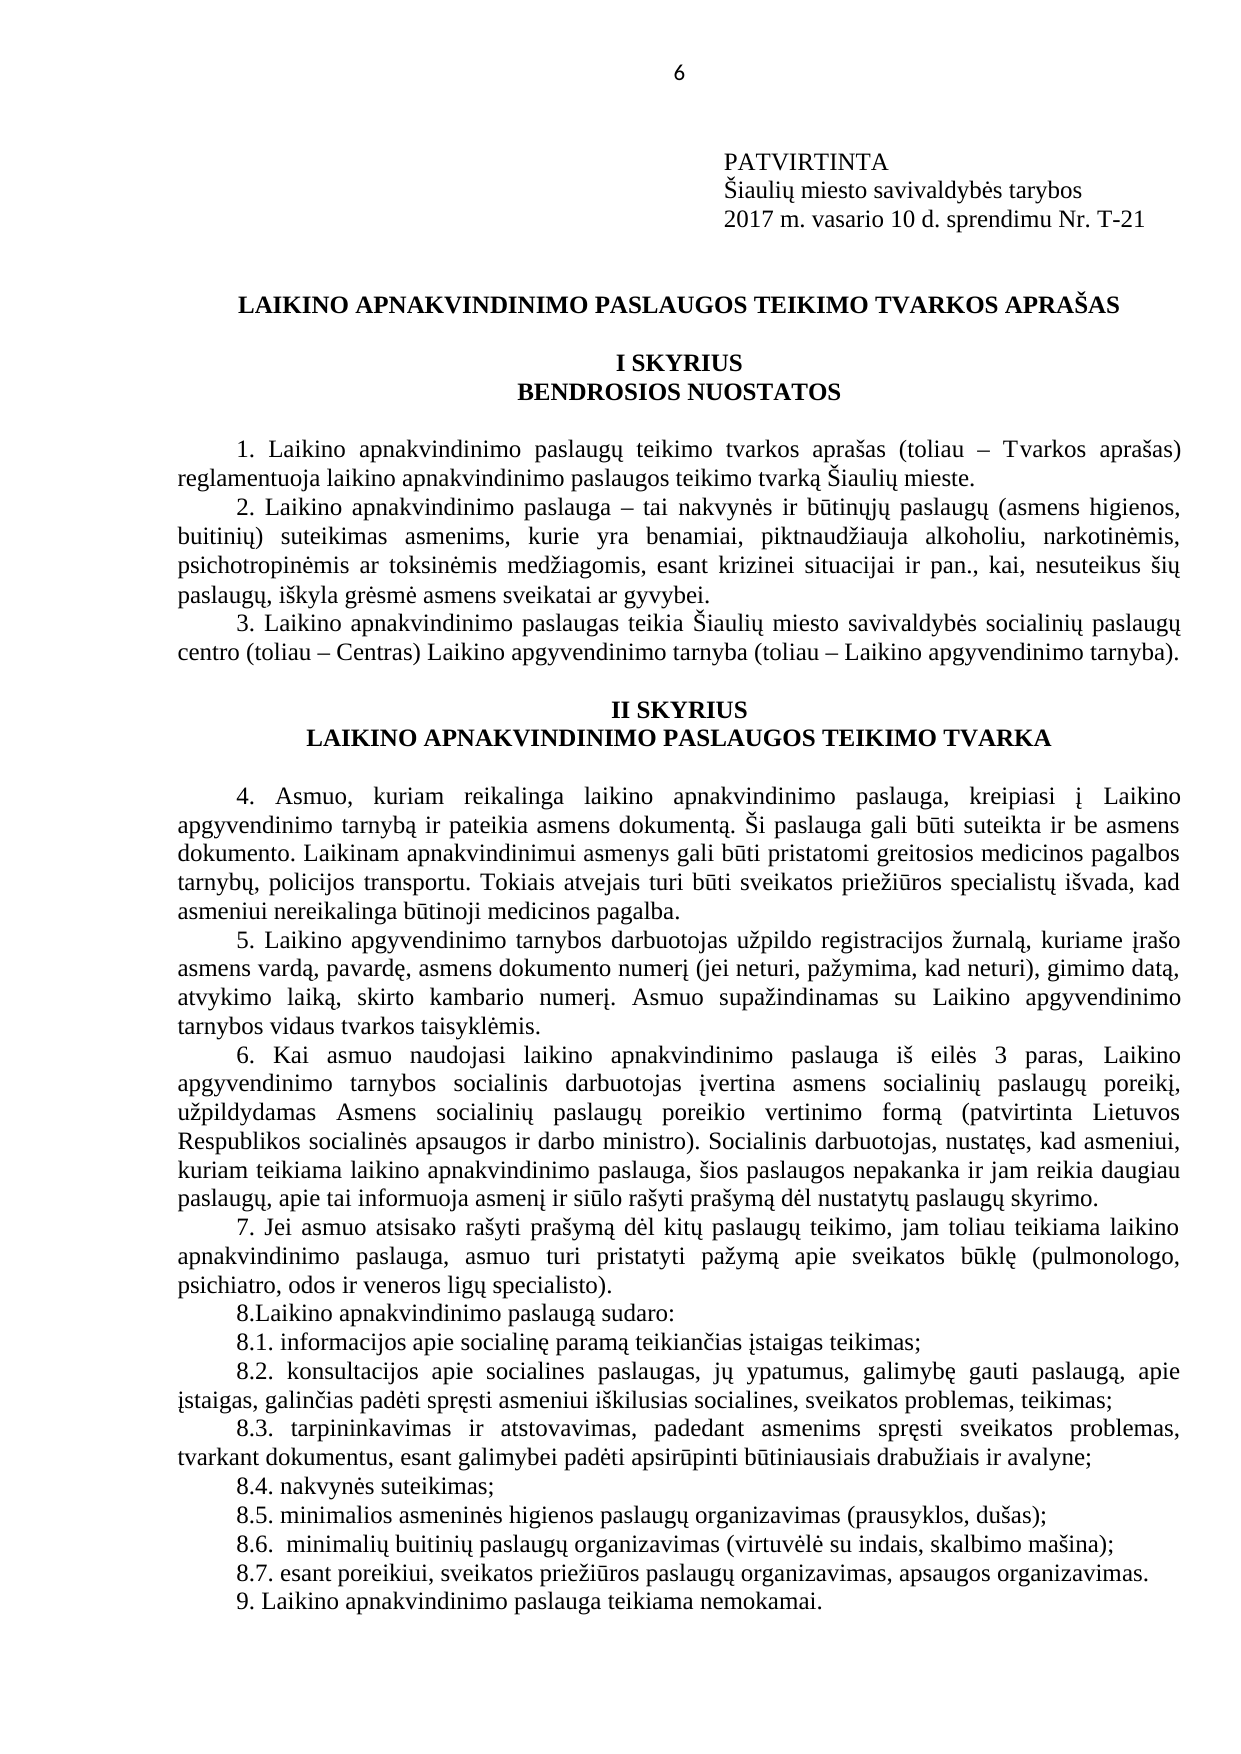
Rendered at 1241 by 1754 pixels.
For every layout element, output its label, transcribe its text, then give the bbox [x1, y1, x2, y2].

text II SKYRIUS [177, 695, 1181, 723]
text 4. Asmuo, kuriam reikalinga laikino apnakvindinimo paslauga, kreipiasi į Laikino apgyvendinimo tarnybą ir pateikia asmens dokumentą. Ši paslauga gali būti suteikta ir be asmens dokumento. Laikinam apnakvindinimui asmenys gali būti pristatomi greitosios medicinos pagalbos tarnybų, policijos transportu. Tokiais atvejais turi būti sveikatos priežiūros specialistų išvada, kad asmeniui nereikalinga būtinoji medicinos pagalba. [177, 781, 1181, 925]
text 8.2. konsultacijos apie socialines paslaugas, jų ypatumus, galimybę gauti paslaugą, apie įstaigas, galinčias padėti spręsti asmeniui iškilusias socialines, sveikatos problemas, teikimas; [177, 1356, 1181, 1413]
text 8.1. informacijos apie socialinę paramą teikiančias įstaigas teikimas; [177, 1327, 1181, 1356]
text 7. Jei asmuo atsisako rašyti prašymą dėl kitų paslaugų teikimo, jam toliau teikiama laikino apnakvindinimo paslauga, asmuo turi pristatyti pažymą apie sveikatos būklę (pulmonologo, psichiatro, odos ir veneros ligų specialisto). [177, 1212, 1181, 1298]
text 8.4. nakvynės suteikimas; [177, 1471, 1181, 1500]
text 2. Laikino apnakvindinimo paslauga – tai nakvynės ir būtinųjų paslaugų (asmens higienos, buitinių) suteikimas asmenims, kurie yra benamiai, piktnaudžiauja alkoholiu, narkotinėmis, psichotropinėmis ar toksinėmis medžiagomis, esant krizinei situacijai ir pan., kai, nesuteikus šių paslaugų, iškyla grėsmė asmens sveikatai ar gyvybei. [177, 492, 1181, 608]
text BENDROSIOS NUOSTATOS [177, 377, 1181, 406]
text 8.5. minimalios asmeninės higienos paslaugų organizavimas (prausyklos, dušas); [177, 1500, 1181, 1528]
text 6. Kai asmuo naudojasi laikino apnakvindinimo paslauga iš eilės 3 paras, Laikino apgyvendinimo tarnybos socialinis darbuotojas įvertina asmens socialinių paslaugų poreikį, užpildydamas Asmens socialinių paslaugų poreikio vertinimo formą (patvirtinta Lietuvos Respublikos socialinės apsaugos ir darbo ministro). Socialinis darbuotojas, nustatęs, kad asmeniui, kuriam teikiama laikino apnakvindinimo paslauga, šios paslaugos nepakanka ir jam reikia daugiau paslaugų, apie tai informuoja asmenį ir siūlo rašyti prašymą dėl nustatytų paslaugų skyrimo. [177, 1040, 1181, 1212]
text 2017 m. vasario 10 d. sprendimu Nr. T-21 [723, 204, 1181, 233]
text LAIKINO APNAKVINDINIMO PASLAUGOS TEIKIMO TVARKA [177, 723, 1181, 752]
text 3. Laikino apnakvindinimo paslaugas teikia Šiaulių miesto savivaldybės socialinių paslaugų centro (toliau – Centras) Laikino apgyvendinimo tarnyba (toliau – Laikino apgyvendinimo tarnyba). [177, 608, 1181, 666]
text PATVIRTINTA [723, 147, 1181, 176]
text 8.7. esant poreikiui, sveikatos priežiūros paslaugų organizavimas, apsaugos organizavimas. [177, 1558, 1181, 1586]
text 8.Laikino apnakvindinimo paslaugą sudaro: [177, 1298, 1181, 1327]
text 9. Laikino apnakvindinimo paslauga teikiama nemokamai. [177, 1586, 1181, 1615]
text 1. Laikino apnakvindinimo paslaugų teikimo tvarkos aprašas (toliau – Tvarkos aprašas) reglamentuoja laikino apnakvindinimo paslaugos teikimo tvarką Šiaulių mieste. [177, 434, 1181, 492]
text LAIKINO APNAKVINDINIMO PASLAUGOS TEIKIMO TVARKOS APRAŠas [177, 291, 1181, 319]
text I SKYRIUS [177, 348, 1181, 377]
text Šiaulių miesto savivaldybės tarybos [723, 176, 1181, 204]
text 5. Laikino apgyvendinimo tarnybos darbuotojas užpildo registracijos žurnalą, kuriame įrašo asmens vardą, pavardę, asmens dokumento numerį (jei neturi, pažymima, kad neturi), gimimo datą, atvykimo laiką, skirto kambario numerį. Asmuo supažindinamas su Laikino apgyvendinimo tarnybos vidaus tvarkos taisyklėmis. [177, 925, 1181, 1040]
text 8.6. minimalių buitinių paslaugų organizavimas (virtuvėlė su indais, skalbimo mašina); [236, 1528, 1181, 1558]
text 8.3. tarpininkavimas ir atstovavimas, padedant asmenims spręsti sveikatos problemas, tvarkant dokumentus, esant galimybei padėti apsirūpinti būtiniausiais drabužiais ir avalyne; [177, 1413, 1181, 1471]
